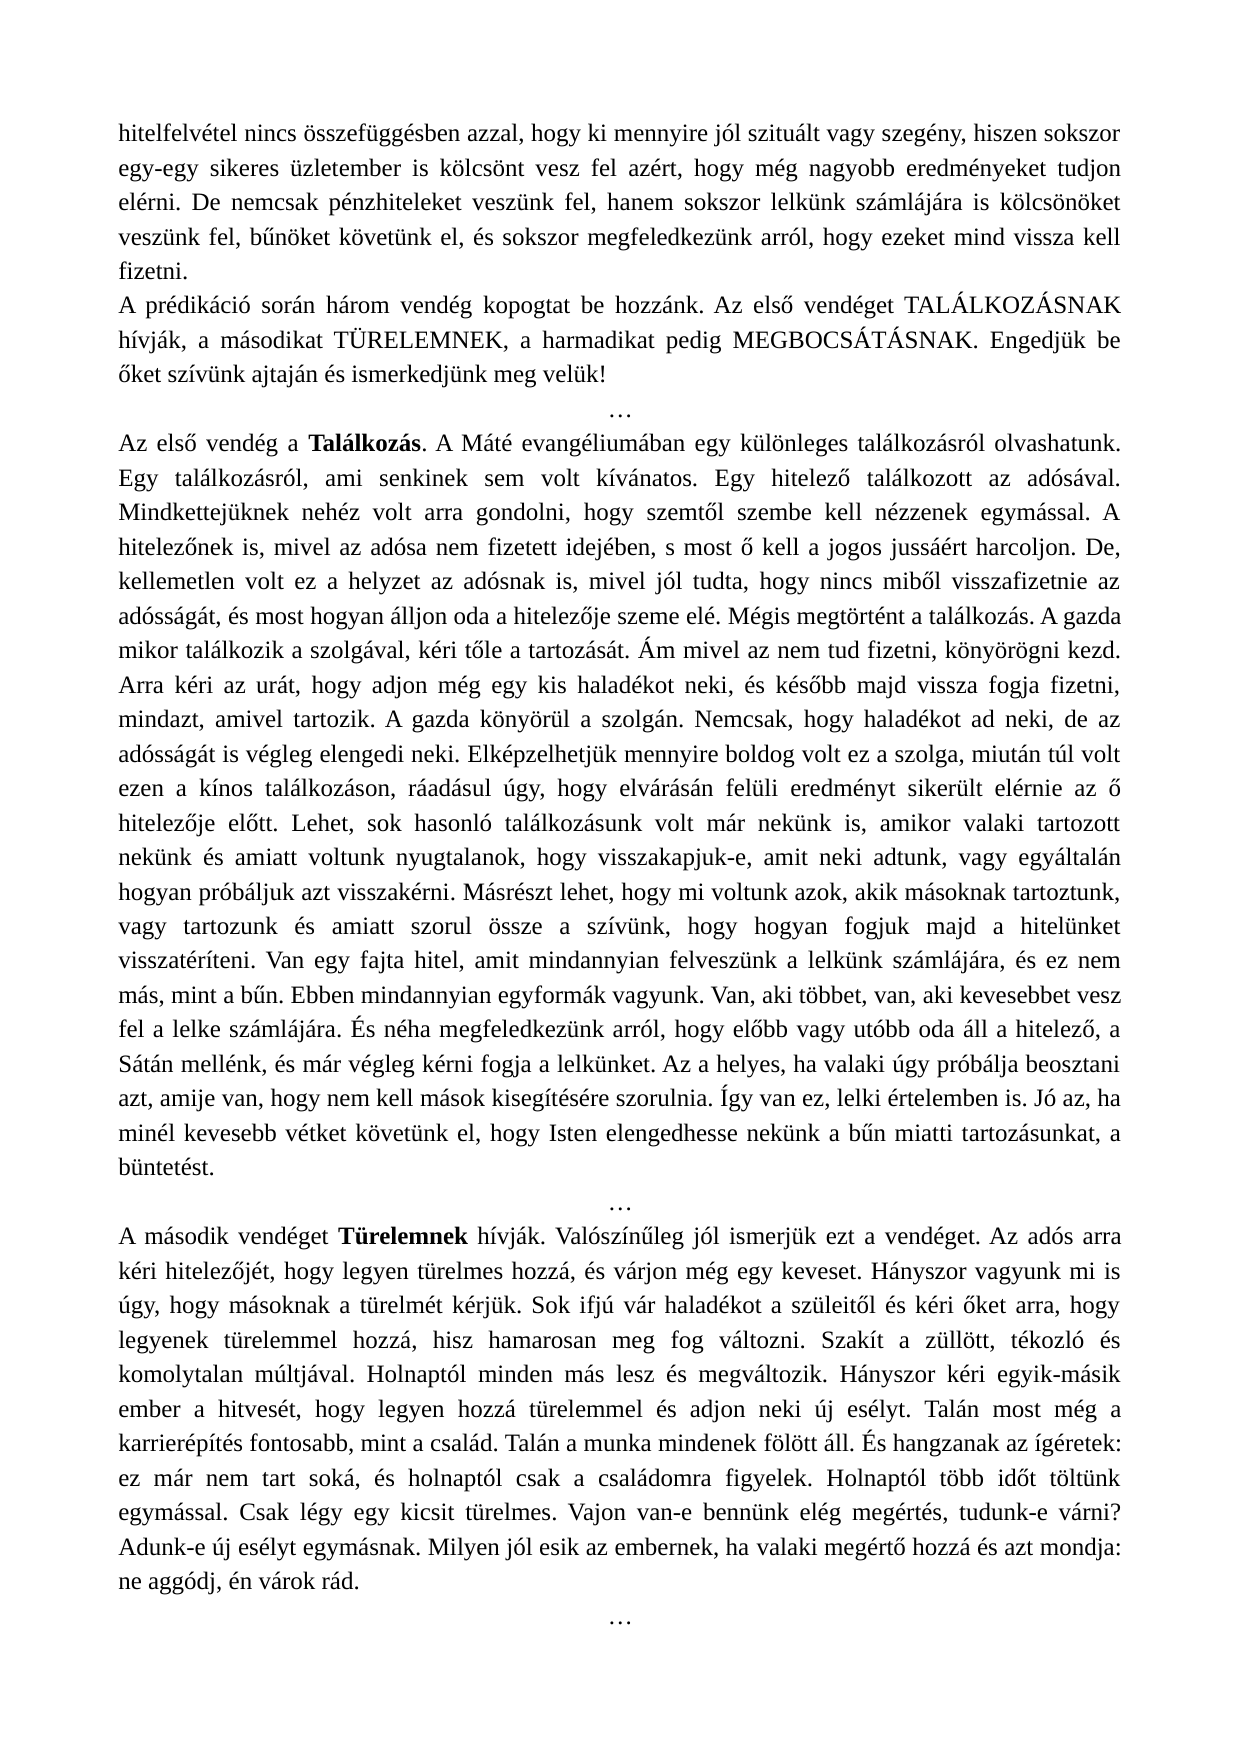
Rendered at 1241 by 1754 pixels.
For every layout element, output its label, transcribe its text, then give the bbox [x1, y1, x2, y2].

text A második vendéget Türelemnek hívják. Valószínűleg jól ismerjük ezt a vendéget. Az adós arra kéri hitelezőjét, hogy legyen türelmes hozzá, és várjon még egy keveset. Hányszor vagyunk mi is úgy, hogy másoknak a türelmét kérjük. Sok ifjú vár haladékot a szüleitől és kéri őket arra, hogy legyenek türelemmel hozzá, hisz hamarosan meg fog változni. Szakít a züllött, tékozló és komolytalan múltjával. Holnaptól minden más lesz és megváltozik. Hányszor kéri egyik-másik ember a hitvesét, hogy legyen hozzá türelemmel és adjon neki új esélyt. Talán most még a karrierépítés fontosabb, mint a család. Talán a munka mindenek fölött áll. És hangzanak az ígéretek: ez már nem tart soká, és holnaptól csak a családomra figyelek. Holnaptól több időt töltünk egymással. Csak légy egy kicsit türelmes. Vajon van-e bennünk elég megértés, tudunk-e várni? Adunk-e új esélyt egymásnak. Milyen jól esik az embernek, ha valaki megértő hozzá és azt mondja: ne aggódj, én várok rád. [118, 1221, 1122, 1595]
text … [118, 1601, 1122, 1629]
text … [118, 1187, 1122, 1216]
text Az első vendég a Találkozás. A Máté evangéliumában egy különleges találkozásról olvashatunk. Egy találkozásról, ami senkinek sem volt kívánatos. Egy hitelező találkozott az adósával. Mindkettejüknek nehéz volt arra gondolni, hogy szemtől szembe kell nézzenek egymással. A hitelezőnek is, mivel az adósa nem fizetett idejében, s most ő kell a jogos jussáért harcoljon. De, kellemetlen volt ez a helyzet az adósnak is, mivel jól tudta, hogy nincs miből visszafizetnie az adósságát, és most hogyan álljon oda a hitelezője szeme elé. Mégis megtörtént a találkozás. A gazda mikor találkozik a szolgával, kéri tőle a tartozását. Ám mivel az nem tud fizetni, könyörögni kezd. Arra kéri az urát, hogy adjon még egy kis haladékot neki, és később majd vissza fogja fizetni, mindazt, amivel tartozik. A gazda könyörül a szolgán. Nemcsak, hogy haladékot ad neki, de az adósságát is végleg elengedi neki. Elképzelhetjük mennyire boldog volt ez a szolga, miután túl volt ezen a kínos találkozáson, ráadásul úgy, hogy elvárásán felüli eredményt sikerült elérnie az ő hitelezője előtt. Lehet, sok hasonló találkozásunk volt már nekünk is, amikor valaki tartozott nekünk és amiatt voltunk nyugtalanok, hogy visszakapjuk-e, amit neki adtunk, vagy egyáltalán hogyan próbáljuk azt visszakérni. Másrészt lehet, hogy mi voltunk azok, akik másoknak tartoztunk, vagy tartozunk és amiatt szorul össze a szívünk, hogy hogyan fogjuk majd a hitelünket visszatéríteni. Van egy fajta hitel, amit mindannyian felveszünk a lelkünk számlájára, és ez nem más, mint a bűn. Ebben mindannyian egyformák vagyunk. Van, aki többet, van, aki kevesebbet vesz fel a lelke számlájára. És néha megfeledkezünk arról, hogy előbb vagy utóbb oda áll a hitelező, a Sátán mellénk, és már végleg kérni fogja a lelkünket. Az a helyes, ha valaki úgy próbálja beosztani azt, amije van, hogy nem kell mások kisegítésére szorulnia. Így van ez, lelki értelemben is. Jó az, ha minél kevesebb vétket követünk el, hogy Isten elengedhesse nekünk a bűn miatti tartozásunkat, a büntetést. [118, 428, 1122, 1181]
text hitelfelvétel nincs összefüggésben azzal, hogy ki mennyire jól szituált vagy szegény, hiszen sokszor egy-egy sikeres üzletember is kölcsönt vesz fel azért, hogy még nagyobb eredményeket tudjon elérni. De nemcsak pénzhiteleket veszünk fel, hanem sokszor lelkünk számlájára is kölcsönöket veszünk fel, bűnöket követünk el, és sokszor megfeledkezünk arról, hogy ezeket mind vissza kell fizetni. [118, 118, 1122, 285]
text A prédikáció során három vendég kopogtat be hozzánk. Az első vendéget TALÁLKOZÁSNAK hívják, a másodikat TÜRELEMNEK, a harmadikat pedig MEGBOCSÁTÁSNAK. Engedjük be őket szívünk ajtaján és ismerkedjünk meg velük! [118, 291, 1122, 388]
text … [118, 394, 1122, 423]
